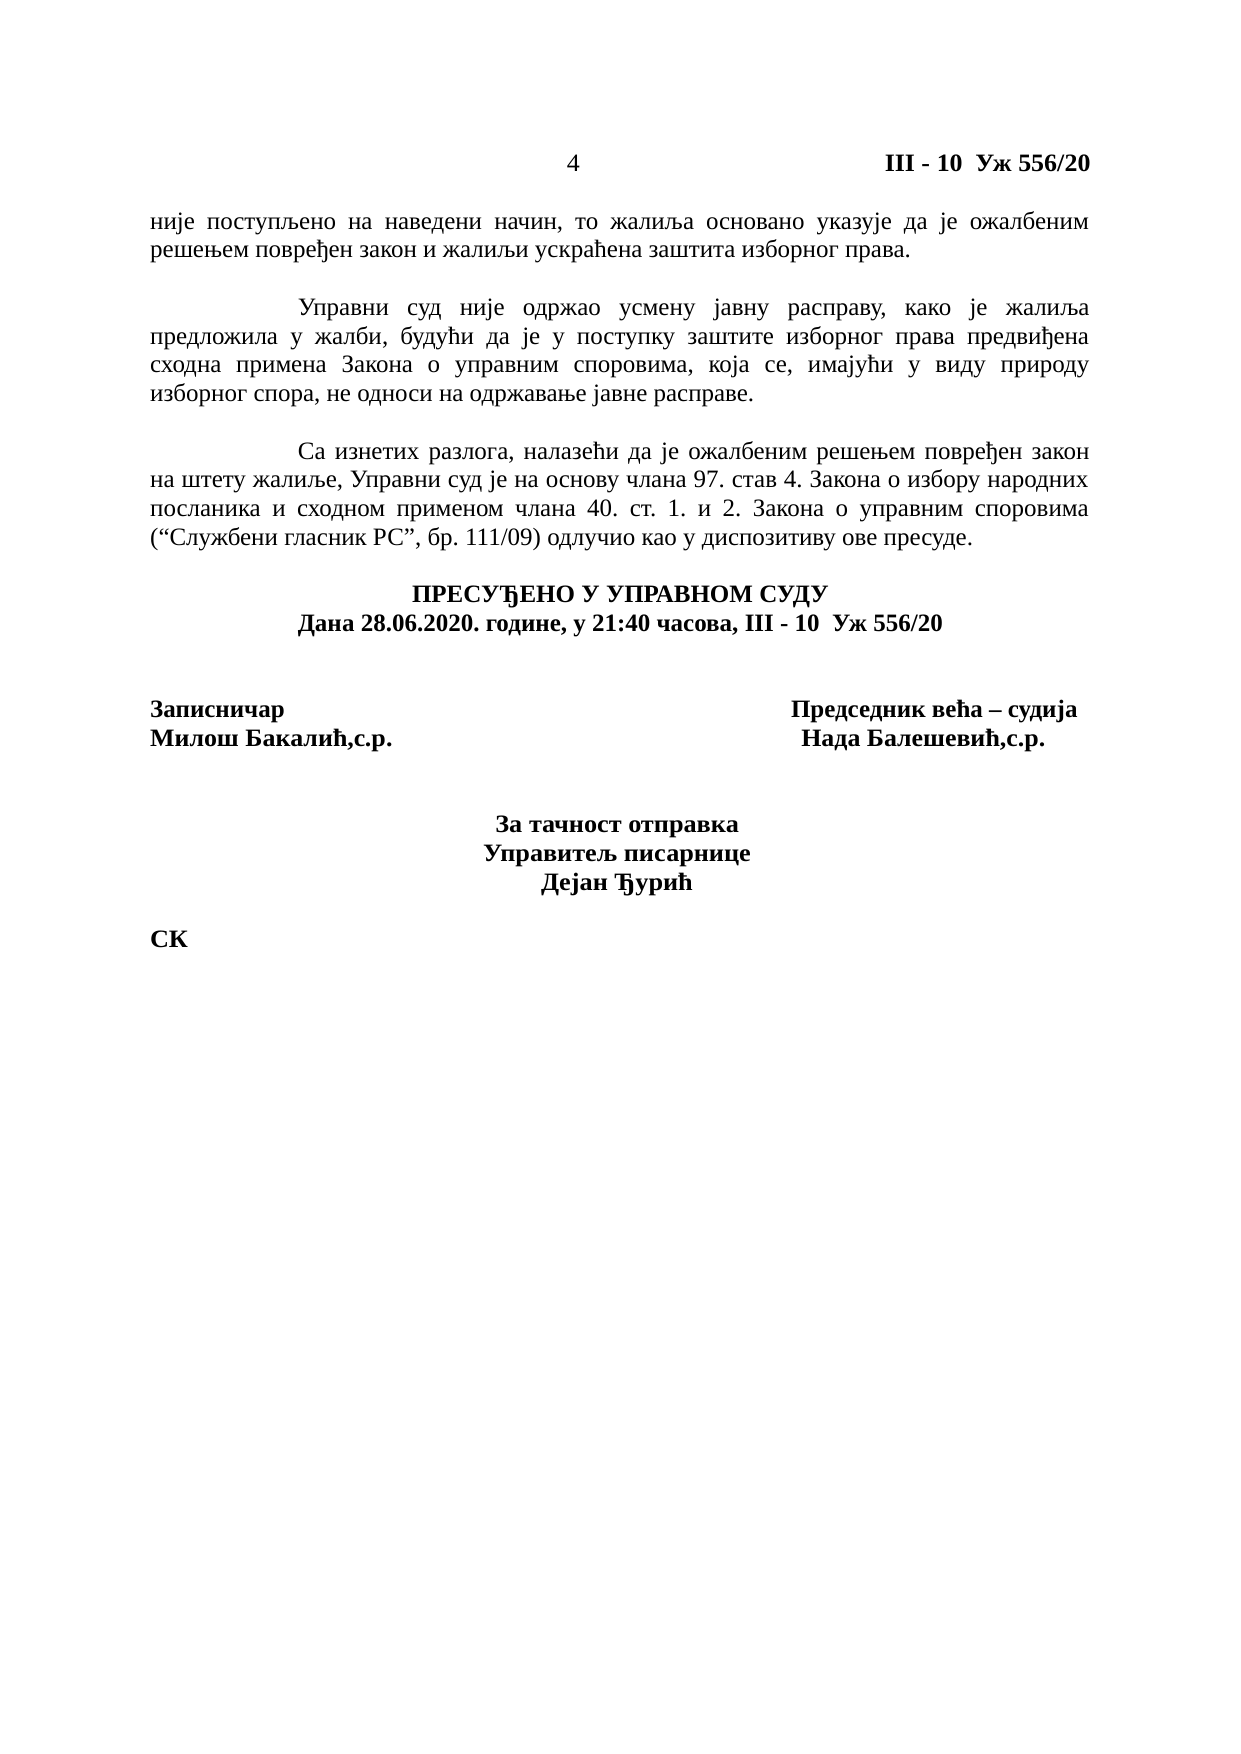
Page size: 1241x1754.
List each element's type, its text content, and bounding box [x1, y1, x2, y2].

text ПРЕСУЂЕНО У УПРАВНОМ СУДУ [150, 579, 1090, 608]
text није поступљено на наведени начин, то жалиља основано указује да је ожалбеним решењем повређен закон и жалиљи ускраћена заштита изборног права. [150, 206, 1090, 263]
text Милош Бакалић,с.р. Нада Балешевић,с.р. [150, 723, 1090, 752]
text Дејан Ђурић [150, 867, 1090, 896]
text Управни суд није одржао усмену јавну расправу, како је жалиља предложила у жалби, будући да је у поступку заштите изборног права предвиђена сходна примена Закона о управним споровима, која се, имајући у виду природу изборног спора, не односи на одржавање јавне расправе. [150, 292, 1090, 407]
text Дана 28.06.2020. године, у 21:40 часова, III - 10 Уж 556/20 [150, 608, 1090, 637]
text Записничар Председник већа – судија [150, 694, 1090, 723]
text Са изнетих разлога, налазећи да је ожалбеним решењем повређен закон на штету жалиље, Управни суд је на основу члана 97. став 4. Закона о избору народних посланика и сходном применом члана 40. ст. 1. и 2. Закона о управним споровима (“Службени гласник РС”, бр. 111/09) одлучио као у диспозитиву ове пресуде. [150, 436, 1090, 551]
text Управитељ писарнице [150, 838, 1090, 867]
text За тачност отправка [150, 809, 1090, 838]
text СК [150, 924, 1090, 953]
